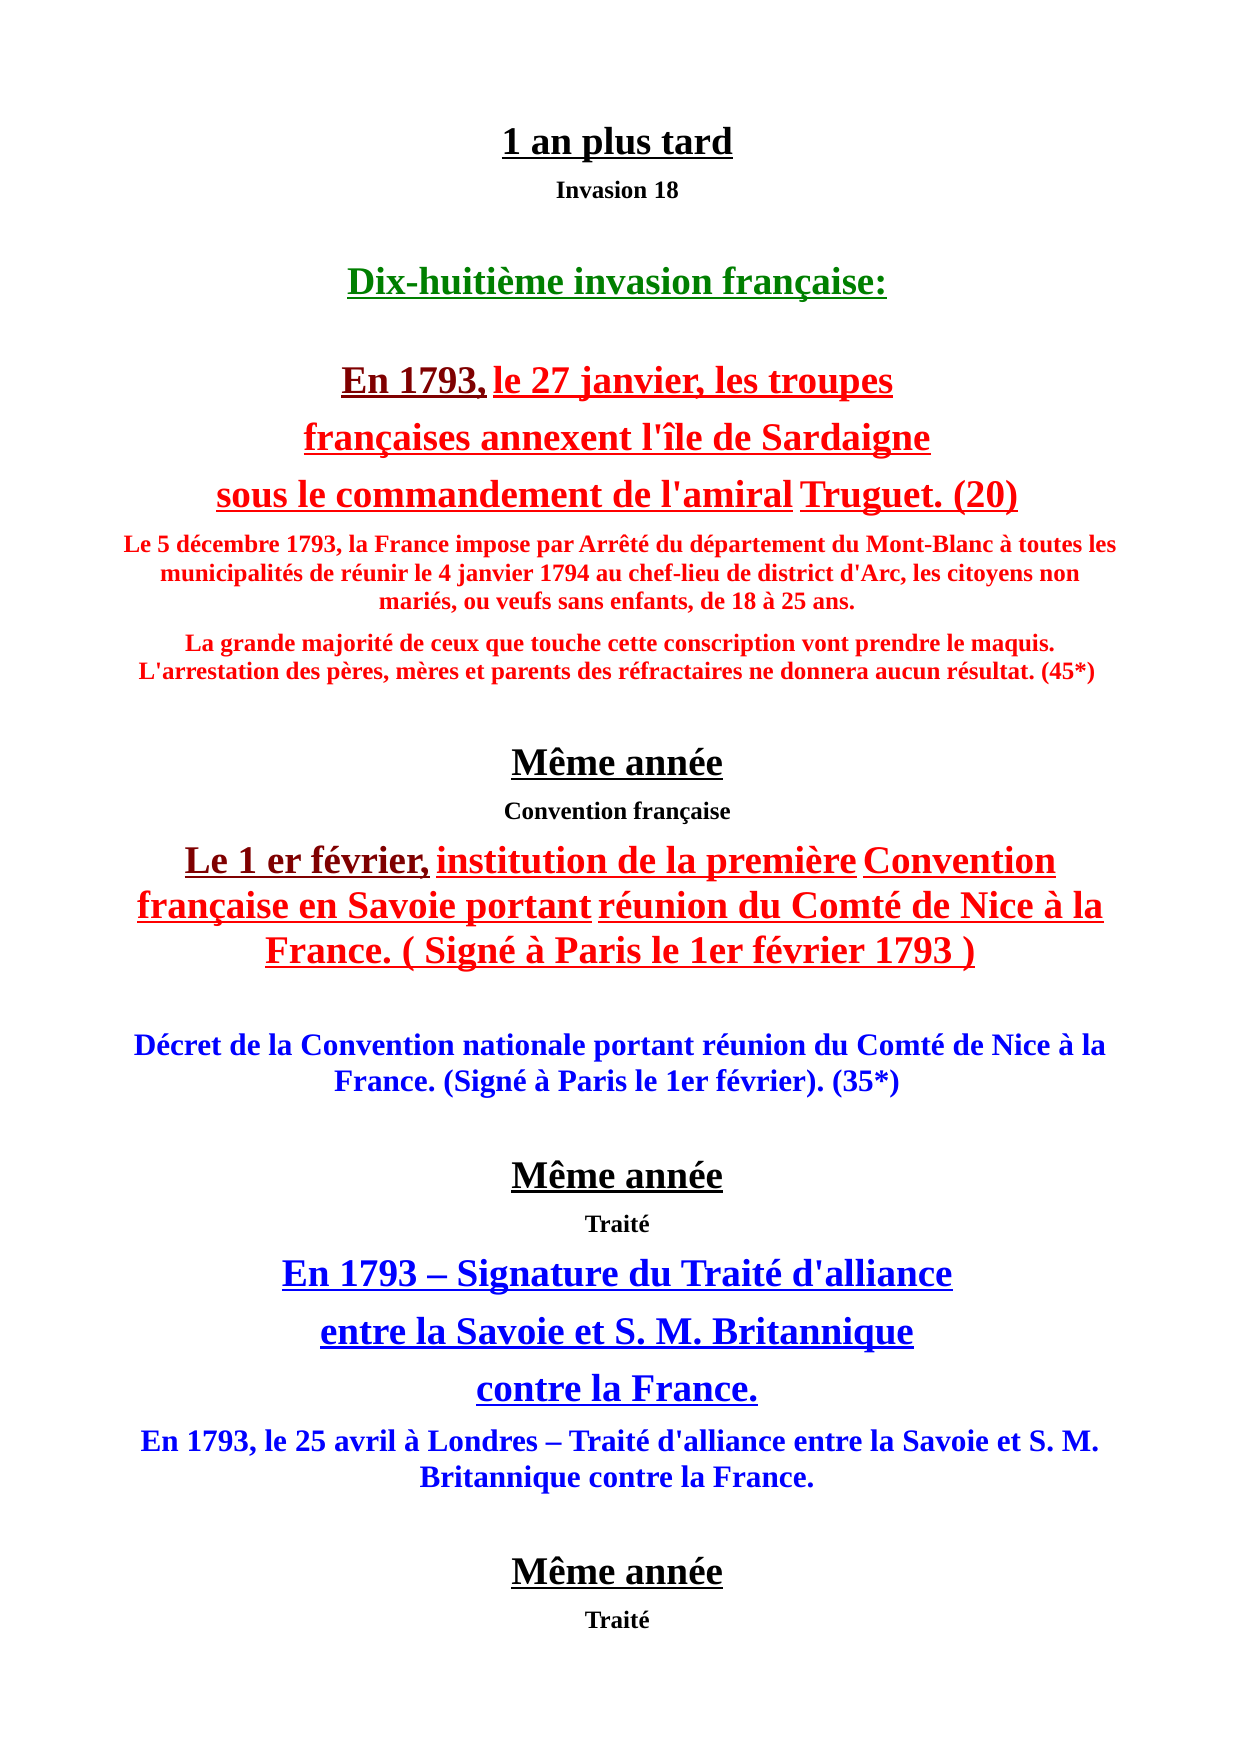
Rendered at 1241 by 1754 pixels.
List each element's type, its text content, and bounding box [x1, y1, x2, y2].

text Même année [118, 1548, 1122, 1593]
text Invasion 18 [118, 176, 1122, 204]
text contre la France. [118, 1365, 1122, 1410]
text Traité [118, 1605, 1122, 1634]
text sous le commandement de l'amiral Truguet. (20) [118, 471, 1122, 516]
text Même année [118, 739, 1122, 784]
text La grande majorité de ceux que touche cette conscription vont prendre le maquis. L'arrestation des pères, mères et parents des réfractaires ne donnera aucun résultat. (45*) [118, 628, 1122, 685]
text françaises annexent l'île de Sardaigne [118, 414, 1122, 459]
text entre la Savoie et S. M. Britannique [118, 1308, 1122, 1352]
text En 1793, le 25 avril à Londres – Traité d'alliance entre la Savoie et S. M. Britannique contre la France. [118, 1422, 1122, 1494]
text Dix-huitième invasion française: [118, 258, 1122, 303]
text Le 5 décembre 1793, la France impose par Arrêté du département du Mont-Blanc à toutes les municipalités de réunir le 4 janvier 1794 au chef-lieu de district d'Arc, les citoyens non mariés, ou veufs sans enfants, de 18 à 25 ans. [118, 529, 1122, 615]
text 1 an plus tard [118, 118, 1122, 163]
text Traité [118, 1209, 1122, 1238]
text En 1793, le 27 janvier, les troupes [118, 357, 1122, 402]
text Convention française [118, 796, 1122, 825]
text Le 1 er février, institution de la première Convention française en Savoie portant réunion du Comté de Nice à la France. ( Signé à Paris le 1er février 1793 ) [118, 837, 1122, 972]
text Décret de la Convention nationale portant réunion du Comté de Nice à la France. (Signé à Paris le 1er février). (35*) [118, 1026, 1122, 1098]
text En 1793 – Signature du Traité d'alliance [118, 1250, 1122, 1295]
text Même année [118, 1152, 1122, 1196]
